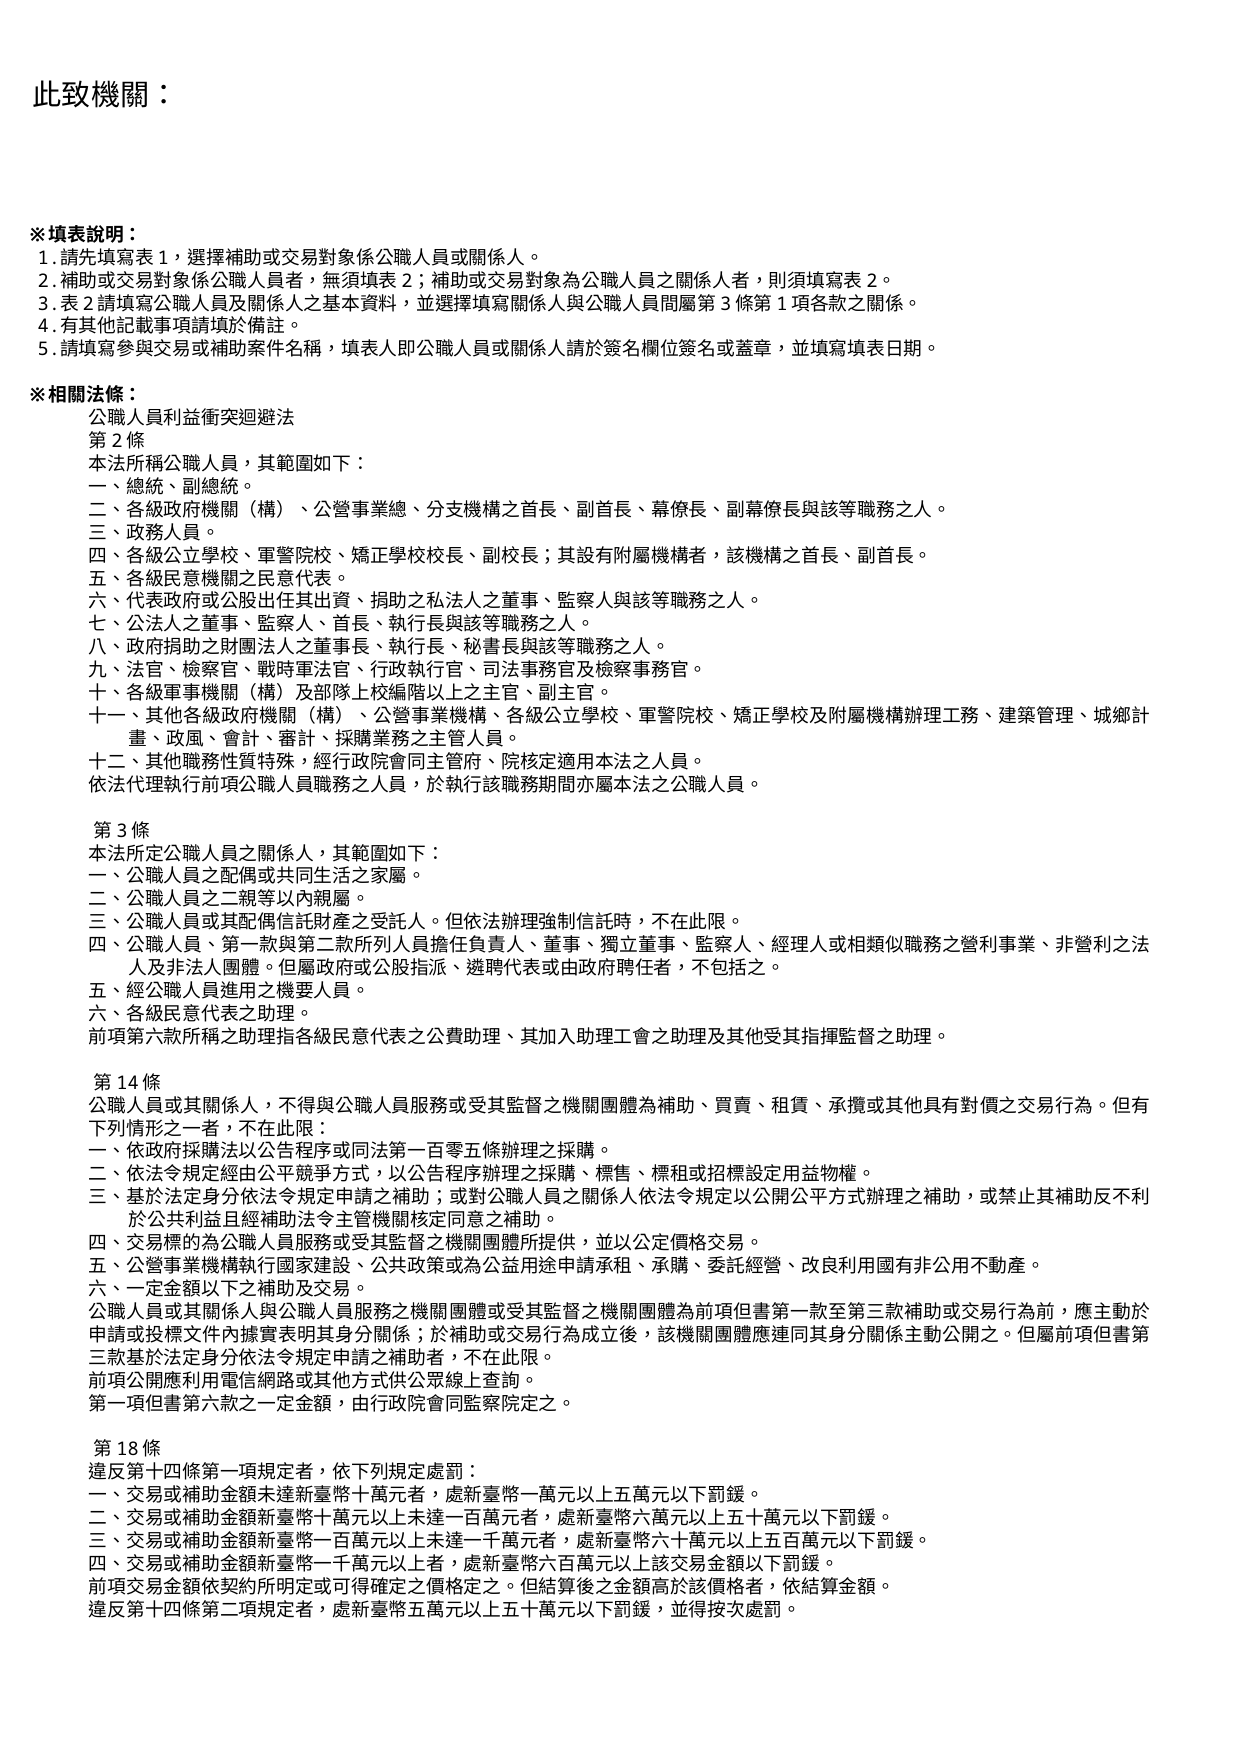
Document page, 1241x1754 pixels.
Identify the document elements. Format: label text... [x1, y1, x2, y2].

text 一、公職人員之配偶或共同生活之家屬。 [89, 864, 1152, 887]
text 一、總統、副總統。 [89, 475, 1152, 498]
text 四、交易標的為公職人員服務或受其監督之機關團體所提供，並以公定價格交易。 [89, 1231, 1152, 1254]
text 七、公法人之董事、監察人、首長、執行長與該等職務之人。 [89, 612, 1152, 635]
text 一、交易或補助金額未達新臺幣十萬元者，處新臺幣一萬元以上五萬元以下罰鍰。 [89, 1483, 1152, 1506]
text 六、一定金額以下之補助及交易。 [89, 1277, 1152, 1300]
text 第18條 [15, 1437, 1240, 1460]
text 5.請填寫參與交易或補助案件名稱，填表人即公職人員或關係人請於簽名欄位簽名或蓋章，並填寫填表日期。 [15, 337, 1240, 360]
text 前項交易金額依契約所明定或可得確定之價格定之。但結算後之金額高於該價格者，依結算金額。 [89, 1575, 1152, 1598]
text 1.請先填寫表1，選擇補助或交易對象係公職人員或關係人。 [15, 246, 1240, 269]
text 十、各級軍事機關（構）及部隊上校編階以上之主官、副主官。 [89, 681, 1152, 704]
text 九、法官、檢察官、戰時軍法官、行政執行官、司法事務官及檢察事務官。 [89, 658, 1152, 681]
text 二、交易或補助金額新臺幣十萬元以上未達一百萬元者，處新臺幣六萬元以上五十萬元以下罰鍰。 [89, 1506, 1152, 1529]
text 八、政府捐助之財團法人之董事長、執行長、秘書長與該等職務之人。 [89, 635, 1152, 658]
text 四、交易或補助金額新臺幣一千萬元以上者，處新臺幣六百萬元以上該交易金額以下罰鍰。 [89, 1552, 1152, 1575]
text 本法所稱公職人員，其範圍如下： [89, 452, 1152, 475]
text 五、經公職人員進用之機要人員。 [89, 979, 1152, 1002]
text 公職人員或其關係人，不得與公職人員服務或受其監督之機關團體為補助、買賣、租賃、承攬或其他具有對價之交易行為。但有下列情形之一者，不在此限： [89, 1094, 1152, 1139]
text 前項公開應利用電信網路或其他方式供公眾線上查詢。 [89, 1369, 1152, 1392]
text 十一、其他各級政府機關（構）、公營事業機構、各級公立學校、軍警院校、矯正學校及附屬機構辦理工務、建築管理、城鄉計畫、政風、會計、審計、採購業務之主管人員。 [89, 704, 1152, 750]
text 第2條 [89, 429, 1152, 452]
text 二、公職人員之二親等以內親屬。 [89, 887, 1152, 910]
text 違反第十四條第二項規定者，處新臺幣五萬元以上五十萬元以下罰鍰，並得按次處罰。 [89, 1598, 1152, 1621]
text 四、公職人員、第一款與第二款所列人員擔任負責人、董事、獨立董事、監察人、經理人或相類似職務之營利事業、非營利之法人及非法人團體。但屬政府或公股指派、遴聘代表或由政府聘任者，不包括之。 [89, 933, 1152, 979]
text 第3條 [15, 819, 1240, 842]
text 三、基於法定身分依法令規定申請之補助；或對公職人員之關係人依法令規定以公開公平方式辦理之補助，或禁止其補助反不利於公共利益且經補助法令主管機關核定同意之補助。 [89, 1185, 1152, 1231]
text 二、依法令規定經由公平競爭方式，以公告程序辦理之採購、標售、標租或招標設定用益物權。 [89, 1162, 1152, 1185]
text 六、各級民意代表之助理。 [89, 1002, 1152, 1025]
text 三、交易或補助金額新臺幣一百萬元以上未達一千萬元者，處新臺幣六十萬元以上五百萬元以下罰鍰。 [89, 1529, 1152, 1552]
text 一、依政府採購法以公告程序或同法第一百零五條辦理之採購。 [89, 1139, 1152, 1162]
text 前項第六款所稱之助理指各級民意代表之公費助理、其加入助理工會之助理及其他受其指揮監督之助理。 [89, 1025, 1152, 1048]
text 三、政務人員。 [89, 521, 1152, 544]
text 2.補助或交易對象係公職人員者，無須填表2；補助或交易對象為公職人員之關係人者，則須填寫表2。 [15, 269, 1240, 292]
text ※填表說明： [15, 223, 1152, 246]
text 3.表2請填寫公職人員及關係人之基本資料，並選擇填寫關係人與公職人員間屬第3條第1項各款之關係。 [15, 292, 1240, 314]
text 第一項但書第六款之一定金額，由行政院會同監察院定之。 [89, 1392, 1152, 1414]
text 十二、其他職務性質特殊，經行政院會同主管府、院核定適用本法之人員。 [89, 750, 1152, 773]
text 六、代表政府或公股出任其出資、捐助之私法人之董事、監察人與該等職務之人。 [89, 589, 1152, 612]
text 三、公職人員或其配偶信託財產之受託人。但依法辦理強制信託時，不在此限。 [89, 910, 1152, 933]
text 本法所定公職人員之關係人，其範圍如下： [89, 842, 1152, 864]
text 四、各級公立學校、軍警院校、矯正學校校長、副校長；其設有附屬機構者，該機構之首長、副首長。 [89, 544, 1152, 567]
text 4.有其他記載事項請填於備註。 [15, 314, 1240, 337]
text 此致機關： [15, 75, 1152, 112]
text 五、各級民意機關之民意代表。 [89, 567, 1152, 589]
text 公職人員利益衝突迴避法 [89, 406, 1152, 429]
text 違反第十四條第一項規定者，依下列規定處罰： [89, 1460, 1152, 1483]
text 二、各級政府機關（構）、公營事業總、分支機構之首長、副首長、幕僚長、副幕僚長與該等職務之人。 [89, 498, 1152, 521]
text 第14條 [15, 1071, 1240, 1094]
text 五、公營事業機構執行國家建設、公共政策或為公益用途申請承租、承購、委託經營、改良利用國有非公用不動產。 [89, 1254, 1152, 1277]
text ※相關法條： [15, 383, 1240, 406]
text 依法代理執行前項公職人員職務之人員，於執行該職務期間亦屬本法之公職人員。 [89, 773, 1152, 796]
text 公職人員或其關係人與公職人員服務之機關團體或受其監督之機關團體為前項但書第一款至第三款補助或交易行為前，應主動於申請或投標文件內據實表明其身分關係；於補助或交易行為成立後，該機關團體應連同其身分關係主動公開之。但屬前項但書第三款基於法定身分依法令規定申請之補助者，不在此限。 [89, 1300, 1152, 1369]
